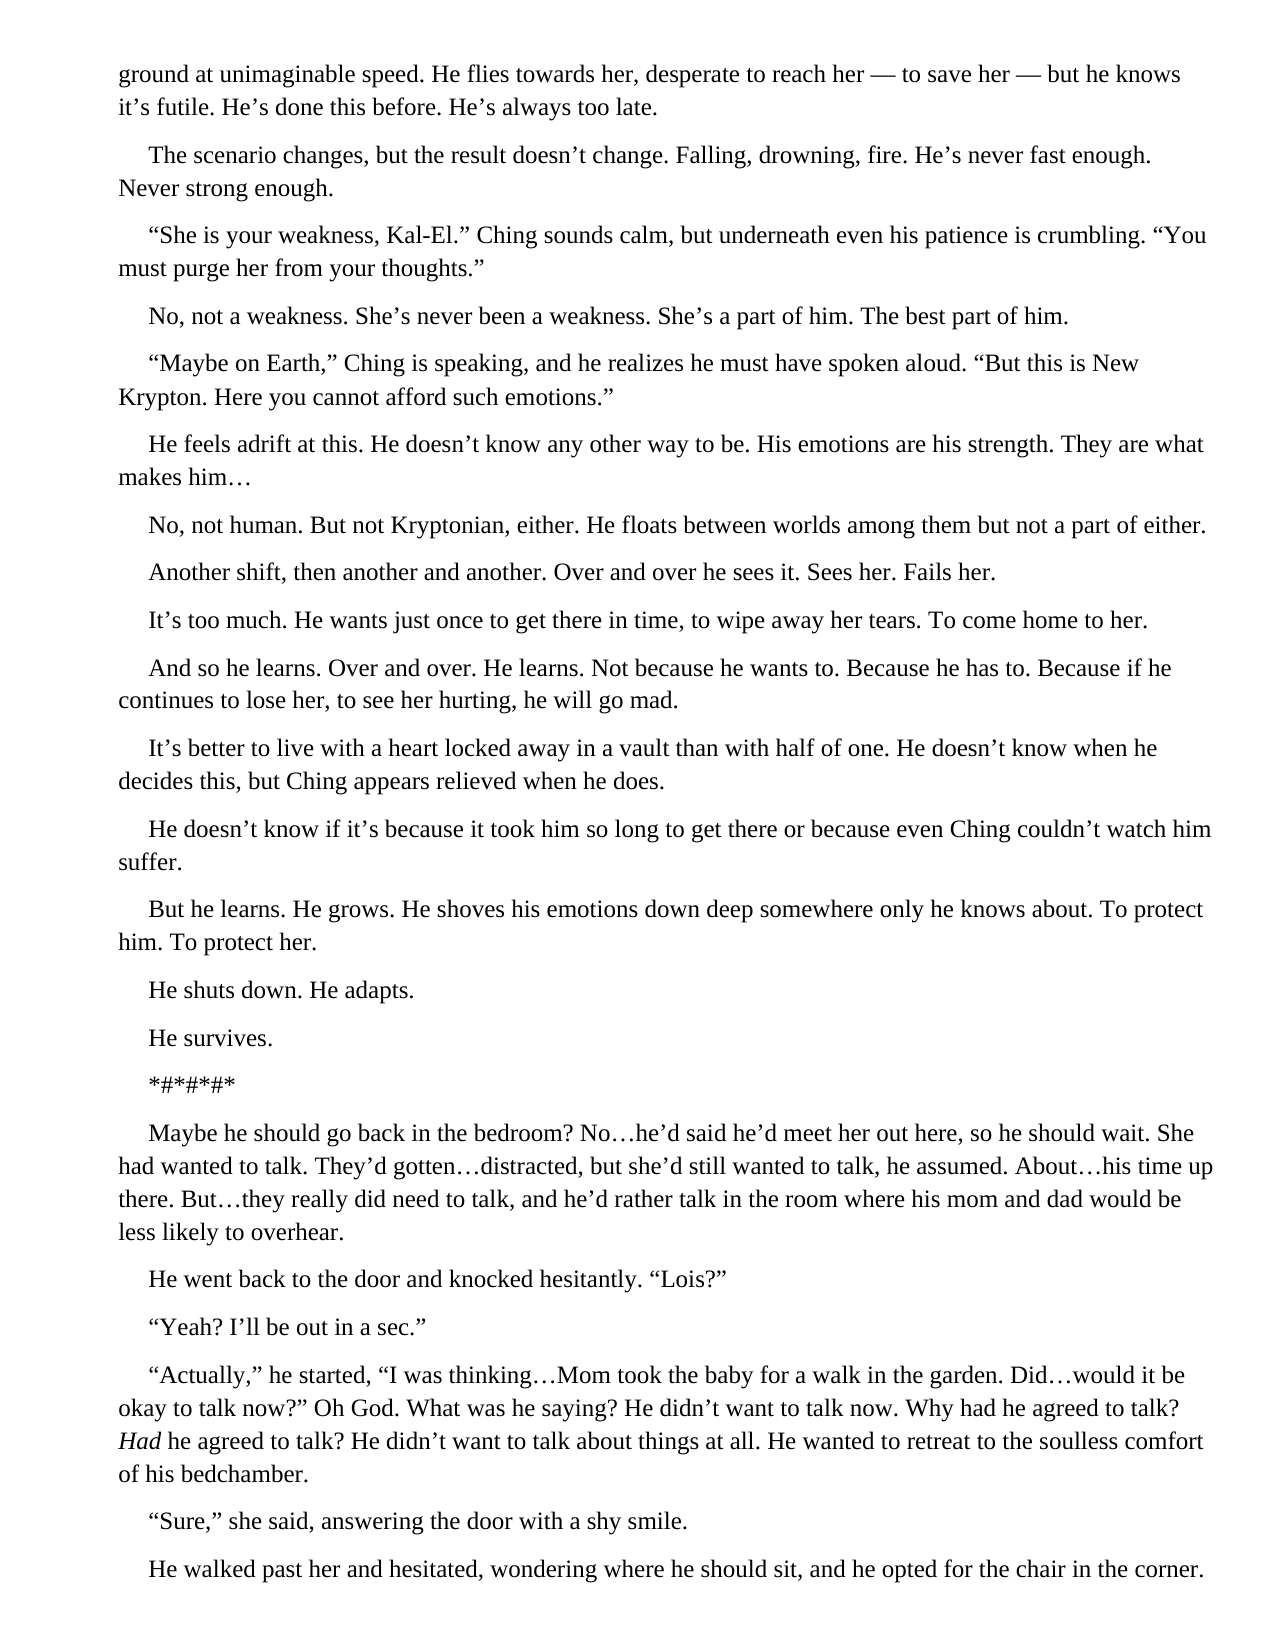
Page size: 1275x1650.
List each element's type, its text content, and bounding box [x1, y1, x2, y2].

text “Yeah? I’ll be out in a sec.” [118, 1312, 1216, 1341]
text *#*#*#* [118, 1070, 1216, 1099]
text He feels adrift at this. He doesn’t know any other way to be. His emotions are his strength. They are what makes him… [118, 429, 1216, 491]
text He survives. [118, 1023, 1216, 1051]
text “She is your weakness, Kal-El.” Ching sounds calm, but underneath even his patience is crumbling. “You must purge her from your thoughts.” [118, 220, 1216, 282]
text ground at unimaginable speed. He flies towards her, desperate to reach her — to save her — but he knows it’s futile. He’s done this before. He’s always too late. [118, 59, 1216, 121]
text “Actually,” he started, “I was thinking…Mom took the baby for a walk in the garden. Did…would it be okay to talk now?” Oh God. What was he saying? He didn’t want to talk now. Why had he agreed to talk? Had he agreed to talk? He didn’t want to talk about things at all. He wanted to retreat to the soulless comfort of his bedchamber. [118, 1360, 1216, 1488]
text He went back to the door and knocked hesitantly. “Lois?” [118, 1264, 1216, 1293]
text The scenario changes, but the result doesn’t change. Falling, drowning, fire. He’s never fast enough. Never strong enough. [118, 140, 1216, 201]
text He walked past her and hesitated, wondering where he should sit, and he opted for the chair in the corner. [118, 1554, 1216, 1583]
text “Sure,” she said, answering the door with a shy smile. [118, 1506, 1216, 1535]
text Maybe he should go back in the bedroom? No…he’d said he’d meet her out here, so he should wait. She had wanted to talk. They’d gotten…distracted, but she’d still wanted to talk, he assumed. About…his time up there. But…they really did need to talk, and he’d rather talk in the room where his mom and dad would be less likely to overhear. [118, 1118, 1216, 1246]
text No, not human. But not Kryptonian, either. He floats between worlds among them but not a part of either. [118, 510, 1216, 538]
text No, not a weakness. She’s never been a weakness. She’s a part of him. The best part of him. [118, 301, 1216, 330]
text It’s too much. He wants just once to get there in time, to wipe away her tears. To come home to her. [118, 605, 1216, 634]
text He shuts down. He adapts. [118, 975, 1216, 1004]
text He doesn’t know if it’s because it took him so long to get there or because even Ching couldn’t watch him suffer. [118, 814, 1216, 876]
text But he learns. He grows. He shoves his emotions down deep somewhere only he knows about. To protect him. To protect her. [118, 894, 1216, 956]
text And so he learns. Over and over. He learns. Not because he wants to. Because he has to. Because if he continues to lose her, to see her hurting, he will go mad. [118, 653, 1216, 714]
text Another shift, then another and another. Over and over he sees it. Sees her. Fails her. [118, 557, 1216, 586]
text It’s better to live with a heart locked away in a vault than with half of one. He doesn’t know when he decides this, but Ching appears relieved when he does. [118, 733, 1216, 795]
text “Maybe on Earth,” Ching is speaking, and he realizes he must have spoken aloud. “But this is New Krypton. Here you cannot afford such emotions.” [118, 348, 1216, 410]
